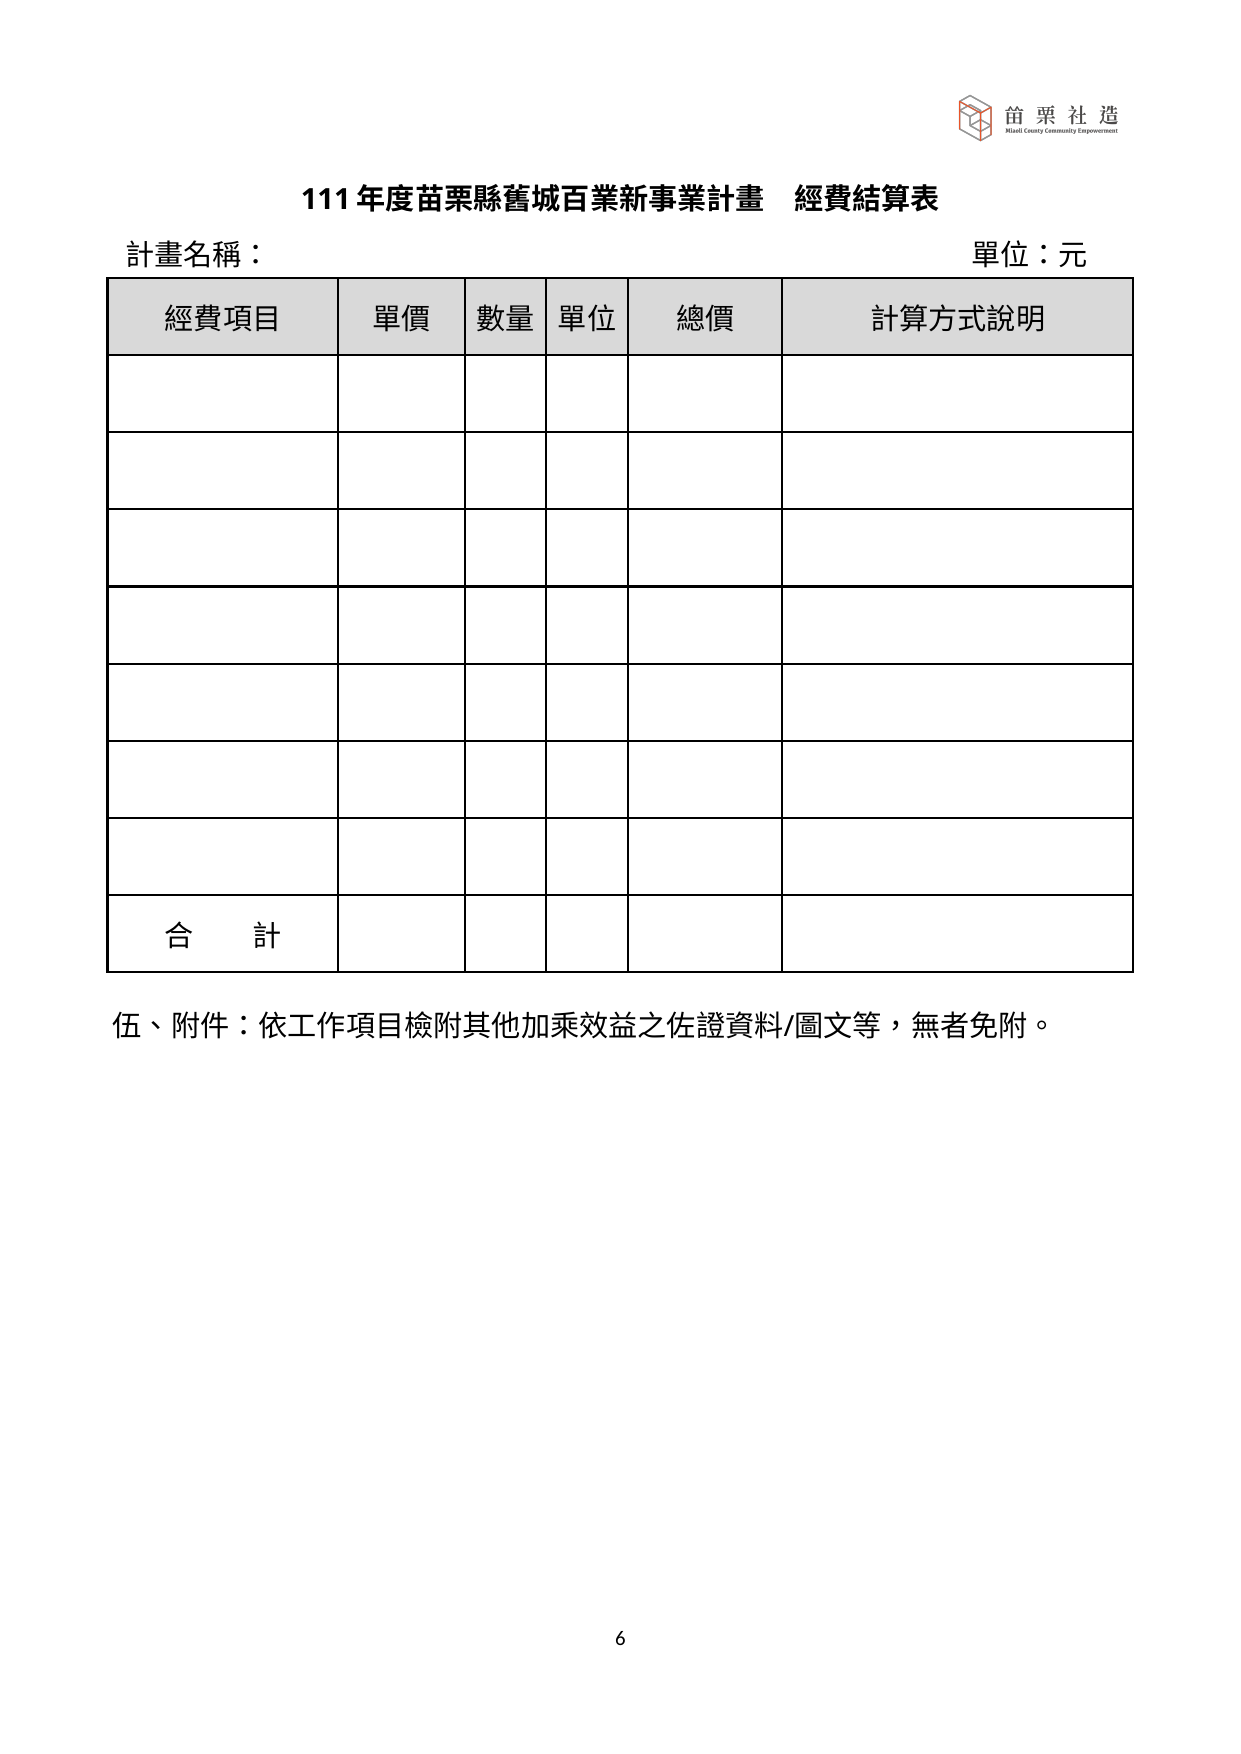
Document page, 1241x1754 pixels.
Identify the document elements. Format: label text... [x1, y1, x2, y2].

table_cell [466, 356, 545, 431]
table_cell 合 計 [109, 896, 337, 971]
table_cell [783, 433, 1132, 508]
table_cell [547, 896, 627, 971]
table_cell [783, 356, 1132, 431]
table_cell [109, 665, 337, 739]
table_cell [783, 896, 1132, 971]
table_cell [109, 588, 337, 662]
table_cell [466, 896, 545, 971]
table_cell [783, 665, 1132, 739]
text 111年度苗栗縣舊城百業新事業計畫 經費結算表 [112, 164, 1128, 221]
table_header 數量 [466, 279, 545, 354]
table_cell [466, 819, 545, 894]
table_cell [547, 510, 627, 585]
table_cell [466, 665, 545, 739]
table_cell [629, 588, 781, 662]
table_cell [547, 588, 627, 662]
text 伍、附件：依工作項目檢附其他加乘效益之佐證資料/圖文等，無者免附。 [112, 992, 1128, 1048]
table_header 計算方式說明 [783, 279, 1132, 354]
table_cell [339, 433, 464, 508]
table_cell [466, 742, 545, 817]
table_cell [109, 510, 337, 585]
table_cell [783, 742, 1132, 817]
table_cell [109, 819, 337, 894]
table_cell [783, 819, 1132, 894]
table_cell [109, 742, 337, 817]
table_cell [783, 510, 1132, 585]
table_cell [629, 742, 781, 817]
table_cell [783, 588, 1132, 662]
table_header 單價 [339, 279, 464, 354]
table_header 總價 [629, 279, 781, 354]
table_cell [629, 510, 781, 585]
table_cell [339, 356, 464, 431]
table_cell [547, 742, 627, 817]
table_cell [339, 665, 464, 739]
table_cell [629, 665, 781, 739]
table_cell [339, 742, 464, 817]
table_cell [629, 356, 781, 431]
table_cell [547, 433, 627, 508]
table_header 經費項目 [109, 279, 337, 354]
table_cell [466, 588, 545, 662]
table_cell [339, 588, 464, 662]
table_cell [629, 433, 781, 508]
table_cell [339, 896, 464, 971]
table_cell [629, 896, 781, 971]
table_cell [466, 433, 545, 508]
table_cell [109, 356, 337, 431]
table_cell [109, 433, 337, 508]
table_cell [466, 510, 545, 585]
table_cell [547, 665, 627, 739]
text 計畫名稱： 單位：元 [125, 221, 1128, 277]
table_cell [547, 819, 627, 894]
table_header 單位 [547, 279, 627, 354]
table_cell [339, 510, 464, 585]
table_cell [339, 819, 464, 894]
table_cell [547, 356, 627, 431]
picture [947, 88, 1128, 148]
table_cell [629, 819, 781, 894]
